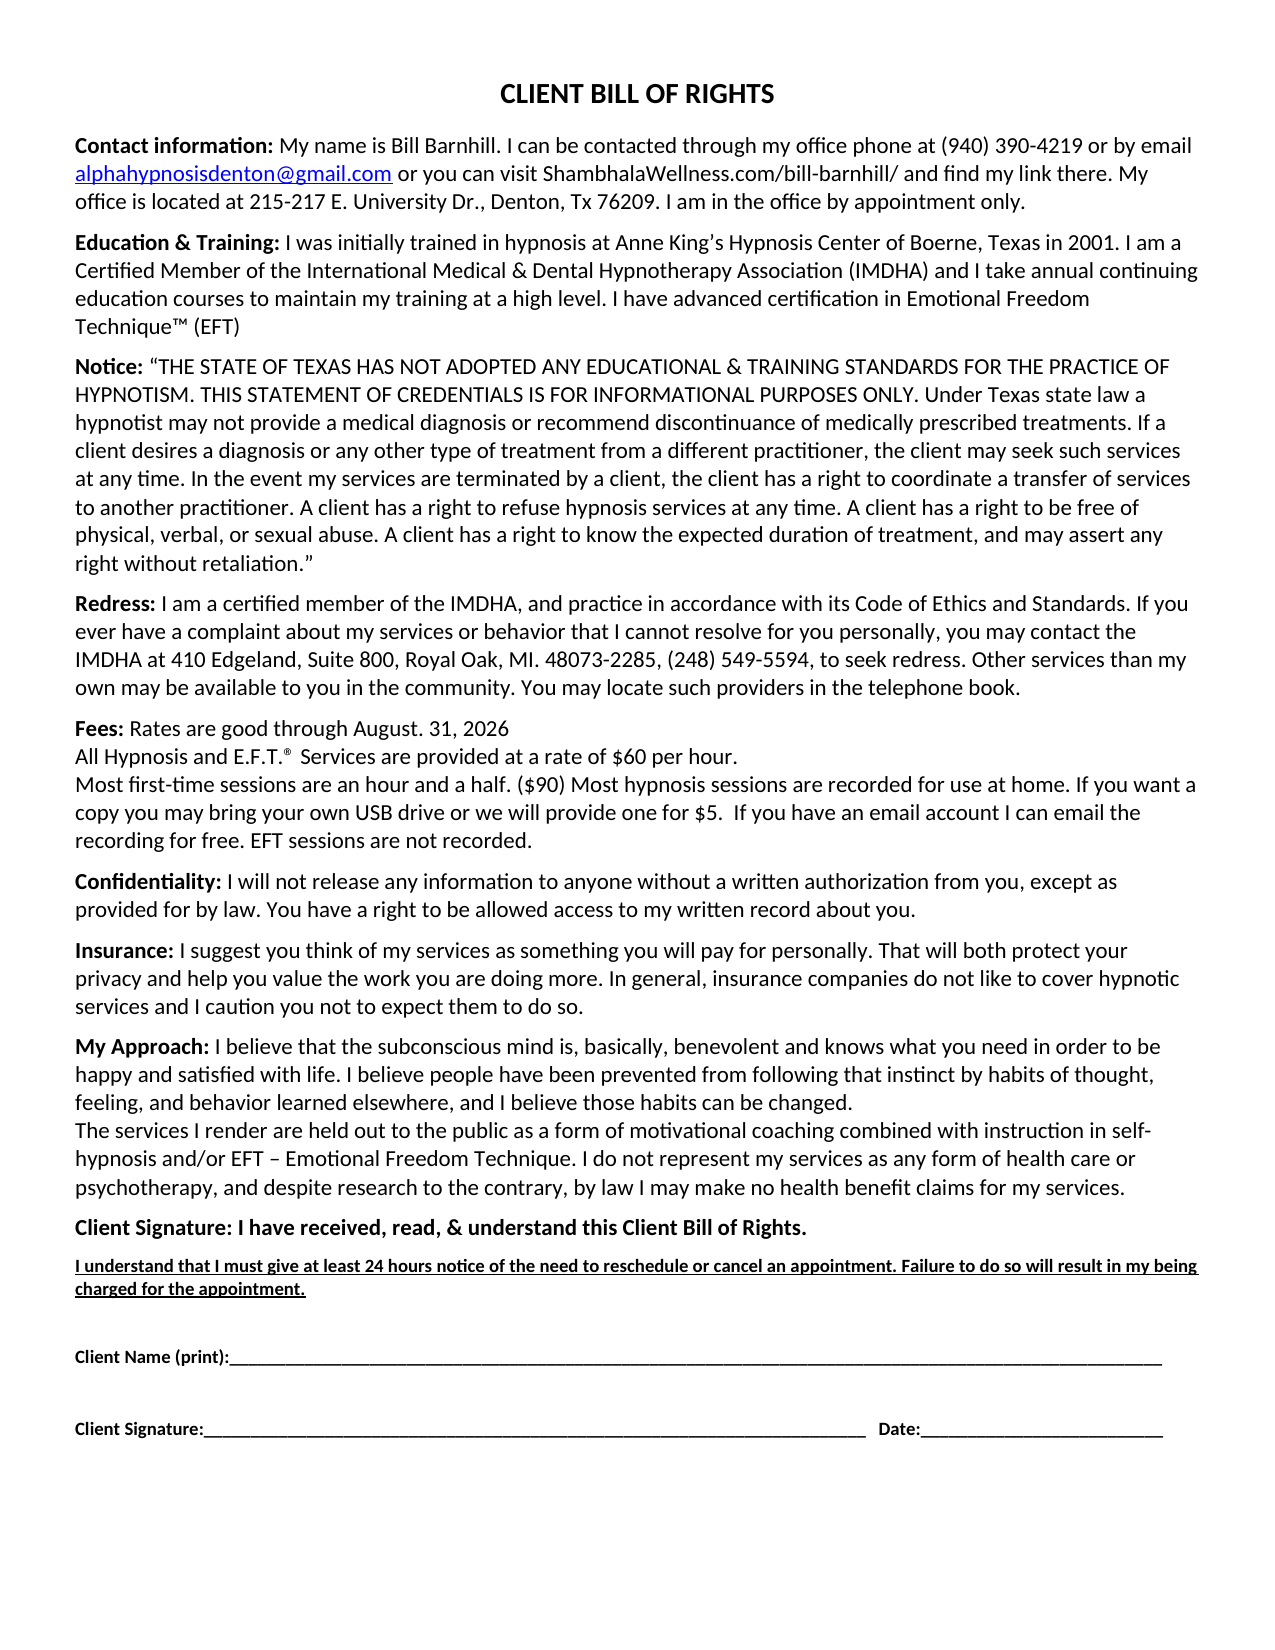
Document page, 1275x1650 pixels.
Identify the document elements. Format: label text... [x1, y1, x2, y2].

text Notice: “THE STATE OF TEXAS HAS NOT ADOPTED ANY EDUCATIONAL & TRAINING STANDARDS FOR THE PRACTICE OF HYPNOTISM. THIS STATEMENT OF CREDENTIALS IS FOR INFORMATIONAL PURPOSES ONLY. Under Texas state law a hypnotist may not provide a medical diagnosis or recommend discontinuance of medically prescribed treatments. If a client desires a diagnosis or any other type of treatment from a different practitioner, the client may seek such services at any time. In the event my services are terminated by a client, the client has a right to coordinate a transfer of services to another practitioner. A client has a right to refuse hypnosis services at any time. A client has a right to be free of physical, verbal, or sexual abuse. A client has a right to know the expected duration of treatment, and may assert any right without retaliation.” [75, 352, 1200, 577]
text Redress: I am a certified member of the IMDHA, and practice in accordance with its Code of Ethics and Standards. If you ever have a complaint about my services or behavior that I cannot resolve for you personally, you may contact the IMDHA at 410 Edgeland, Suite 800, Royal Oak, MI. 48073-2285, (248) 549-5594, to seek redress. Other services than my own may be available to you in the community. You may locate such providers in the telephone book. [75, 589, 1200, 701]
text Contact information: My name is Bill Barnhill. I can be contacted through my office phone at (940) 390-4219 or by email alphahypnosisdenton@gmail.com or you can visit ShambhalaWellness.com/bill-barnhill/ and find my link there. My office is located at 215-217 E. University Dr., Denton, Tx 76209. I am in the office by appointment only. [75, 131, 1200, 215]
text Client Signature:_______________________________________________________________________ Date:__________________________ [75, 1417, 1200, 1440]
text Client Signature: I have received, read, & understand this Client Bill of Rights. [75, 1213, 1200, 1241]
text All Hypnosis and E.F.T.® Services are provided at a rate of $60 per hour. [75, 742, 1200, 770]
text Education & Training: I was initially trained in hypnosis at Anne King’s Hypnosis Center of Boerne, Texas in 2001. I am a Certified Member of the International Medical & Dental Hypnotherapy Association (IMDHA) and I take annual continuing education courses to maintain my training at a high level. I have advanced certification in Emotional Freedom Technique™ (EFT) [75, 228, 1200, 340]
text Insurance: I suggest you think of my services as something you will pay for personally. That will both protect your privacy and help you value the work you are doing more. In general, insurance companies do not like to cover hypnotic services and I caution you not to expect them to do so. [75, 936, 1200, 1020]
text Fees: Rates are good through August. 31, 2026 [75, 714, 1200, 742]
text Client Name (print):____________________________________________________________________________________________________ [75, 1346, 1200, 1369]
text Most first-time sessions are an hour and a half. ($90) Most hypnosis sessions are recorded for use at home. If you want a copy you may bring your own USB drive or we will provide one for $5. If you have an email account I can email the recording for free. EFT sessions are not recorded. [75, 770, 1200, 854]
text I understand that I must give at least 24 hours notice of the need to reschedule or cancel an appointment. Failure to do so will result in my being charged for the appointment. [75, 1254, 1200, 1300]
text My Approach: I believe that the subconscious mind is, basically, benevolent and knows what you need in order to be happy and satisfied with life. I believe people have been prevented from following that instinct by habits of thought, feeling, and behavior learned elsewhere, and I believe those habits can be changed. [75, 1032, 1200, 1117]
text Confidentiality: I will not release any information to anyone without a written authorization from you, except as provided for by law. You have a right to be allowed access to my written record about you. [75, 867, 1200, 923]
text The services I render are held out to the public as a form of motivational coaching combined with instruction in self-hypnosis and/or EFT – Emotional Freedom Technique. I do not represent my services as any form of health care or psychotherapy, and despite research to the contrary, by law I may make no health benefit claims for my services. [75, 1117, 1200, 1201]
text CLIENT BILL OF RIGHTS [75, 75, 1200, 111]
